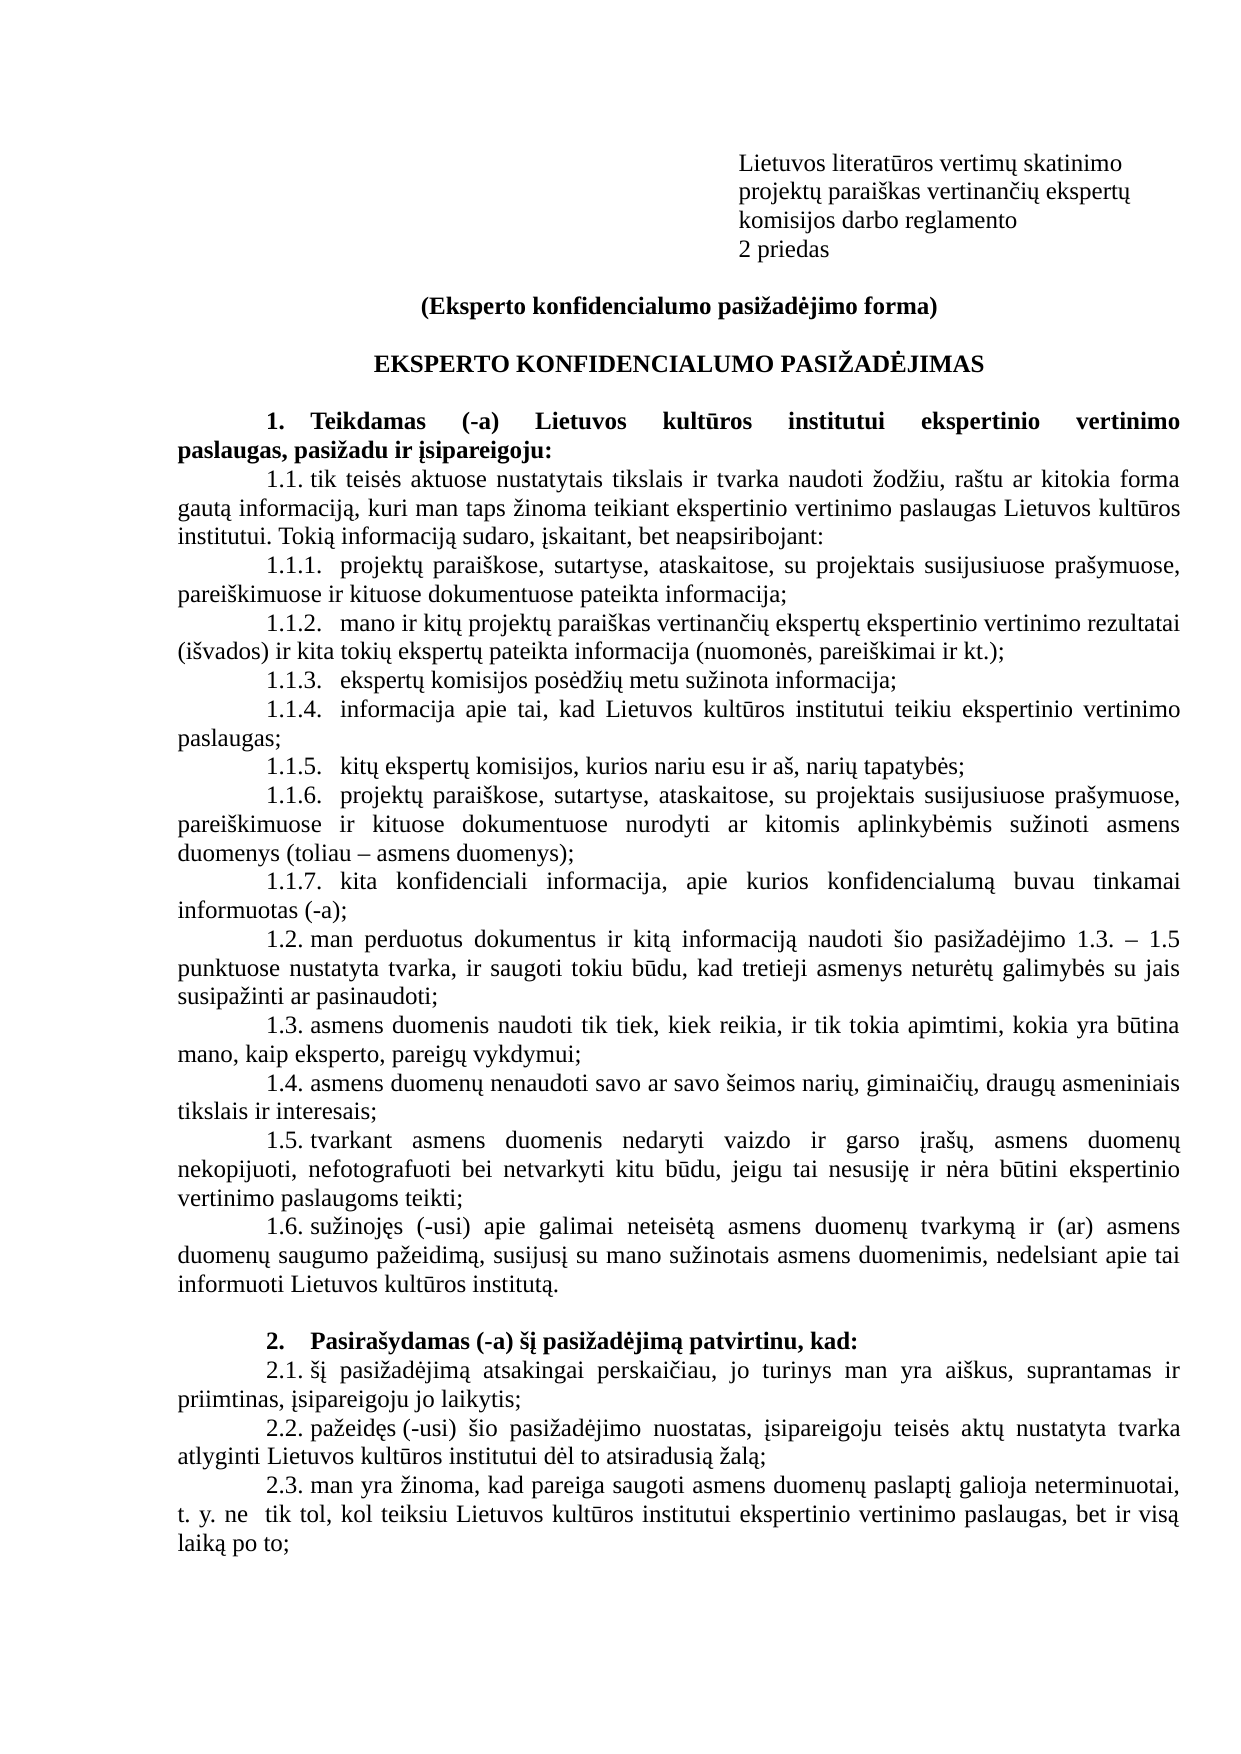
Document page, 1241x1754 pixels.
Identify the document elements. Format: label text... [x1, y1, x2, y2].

text 2. Pasirašydamas (-a) šį pasižadėjimą patvirtinu, kad: [177, 1326, 1181, 1355]
text 1.1.4. informacija apie tai, kad Lietuvos kultūros institutui teikiu ekspertinio vertinimo paslaugas; [177, 694, 1181, 751]
text 1.4. asmens duomenų nenaudoti savo ar savo šeimos narių, giminaičių, draugų asmeniniais tikslais ir interesais; [177, 1068, 1181, 1125]
text 2.1. šį pasižadėjimą atsakingai perskaičiau, jo turinys man yra aiškus, suprantamas ir priimtinas, įsipareigoju jo laikytis; [177, 1355, 1181, 1413]
text 1.1.3. ekspertų komisijos posėdžių metu sužinota informacija; [177, 665, 1181, 694]
text 2.2. pažeidęs (-usi) šio pasižadėjimo nuostatas, įsipareigoju teisės aktų nustatyta tvarka atlyginti Lietuvos kultūros institutui dėl to atsiradusią žalą; [177, 1413, 1181, 1470]
text 1.5. tvarkant asmens duomenis nedaryti vaizdo ir garso įrašų, asmens duomenų nekopijuoti, nefotografuoti bei netvarkyti kitu būdu, jeigu tai nesusiję ir nėra būtini ekspertinio vertinimo paslaugoms teikti; [177, 1125, 1181, 1211]
text 1.1.5. kitų ekspertų komisijos, kurios nariu esu ir aš, narių tapatybės; [177, 751, 1181, 780]
text projektų paraiškas vertinančių ekspertų [177, 176, 1181, 205]
text 1.3. asmens duomenis naudoti tik tiek, kiek reikia, ir tik tokia apimtimi, kokia yra būtina mano, kaip eksperto, pareigų vykdymui; [177, 1010, 1181, 1068]
text 1.1.7. kita konfidenciali informacija, apie kurios konfidencialumą buvau tinkamai informuotas (-a); [177, 866, 1181, 924]
text 1.2. man perduotus dokumentus ir kitą informaciją naudoti šio pasižadėjimo 1.3. – 1.5 punktuose nustatyta tvarka, ir saugoti tokiu būdu, kad tretieji asmenys neturėtų galimybės su jais susipažinti ar pasinaudoti; [177, 924, 1181, 1010]
text 1.1.2. mano ir kitų projektų paraiškas vertinančių ekspertų ekspertinio vertinimo rezultatai (išvados) ir kita tokių ekspertų pateikta informacija (nuomonės, pareiškimai ir kt.); [177, 608, 1181, 665]
text EKSPERTO KONFIDENCIALUMO PASIŽADĖJIMAS [177, 349, 1181, 378]
text komisijos darbo reglamento [177, 205, 1181, 234]
text Lietuvos literatūros vertimų skatinimo [177, 148, 1181, 176]
text 1.6. sužinojęs (-usi) apie galimai neteisėtą asmens duomenų tvarkymą ir (ar) asmens duomenų saugumo pažeidimą, susijusį su mano sužinotais asmens duomenimis, nedelsiant apie tai informuoti Lietuvos kultūros institutą. [177, 1211, 1181, 1298]
text 1. Teikdamas (-a) Lietuvos kultūros institutui ekspertinio vertinimo paslaugas, pasižadu ir įsipareigoju: [177, 406, 1181, 464]
text 1.1. tik teisės aktuose nustatytais tikslais ir tvarka naudoti žodžiu, raštu ar kitokia forma gautą informaciją, kuri man taps žinoma teikiant ekspertinio vertinimo paslaugas Lietuvos kultūros institutui. Tokią informaciją sudaro, įskaitant, bet neapsiribojant: [177, 464, 1181, 550]
text 1.1.1. projektų paraiškose, sutartyse, ataskaitose, su projektais susijusiuose prašymuose, pareiškimuose ir kituose dokumentuose pateikta informacija; [177, 550, 1181, 608]
text (Eksperto konfidencialumo pasižadėjimo forma) [177, 291, 1181, 320]
text 2 priedas [177, 234, 1181, 263]
text 2.3. man yra žinoma, kad pareiga saugoti asmens duomenų paslaptį galioja neterminuotai, t. y. ne tik tol, kol teiksiu Lietuvos kultūros institutui ekspertinio vertinimo paslaugas, bet ir visą laiką po to; [177, 1470, 1181, 1556]
text 1.1.6. projektų paraiškose, sutartyse, ataskaitose, su projektais susijusiuose prašymuose, pareiškimuose ir kituose dokumentuose nurodyti ar kitomis aplinkybėmis sužinoti asmens duomenys (toliau – asmens duomenys); [177, 780, 1181, 866]
